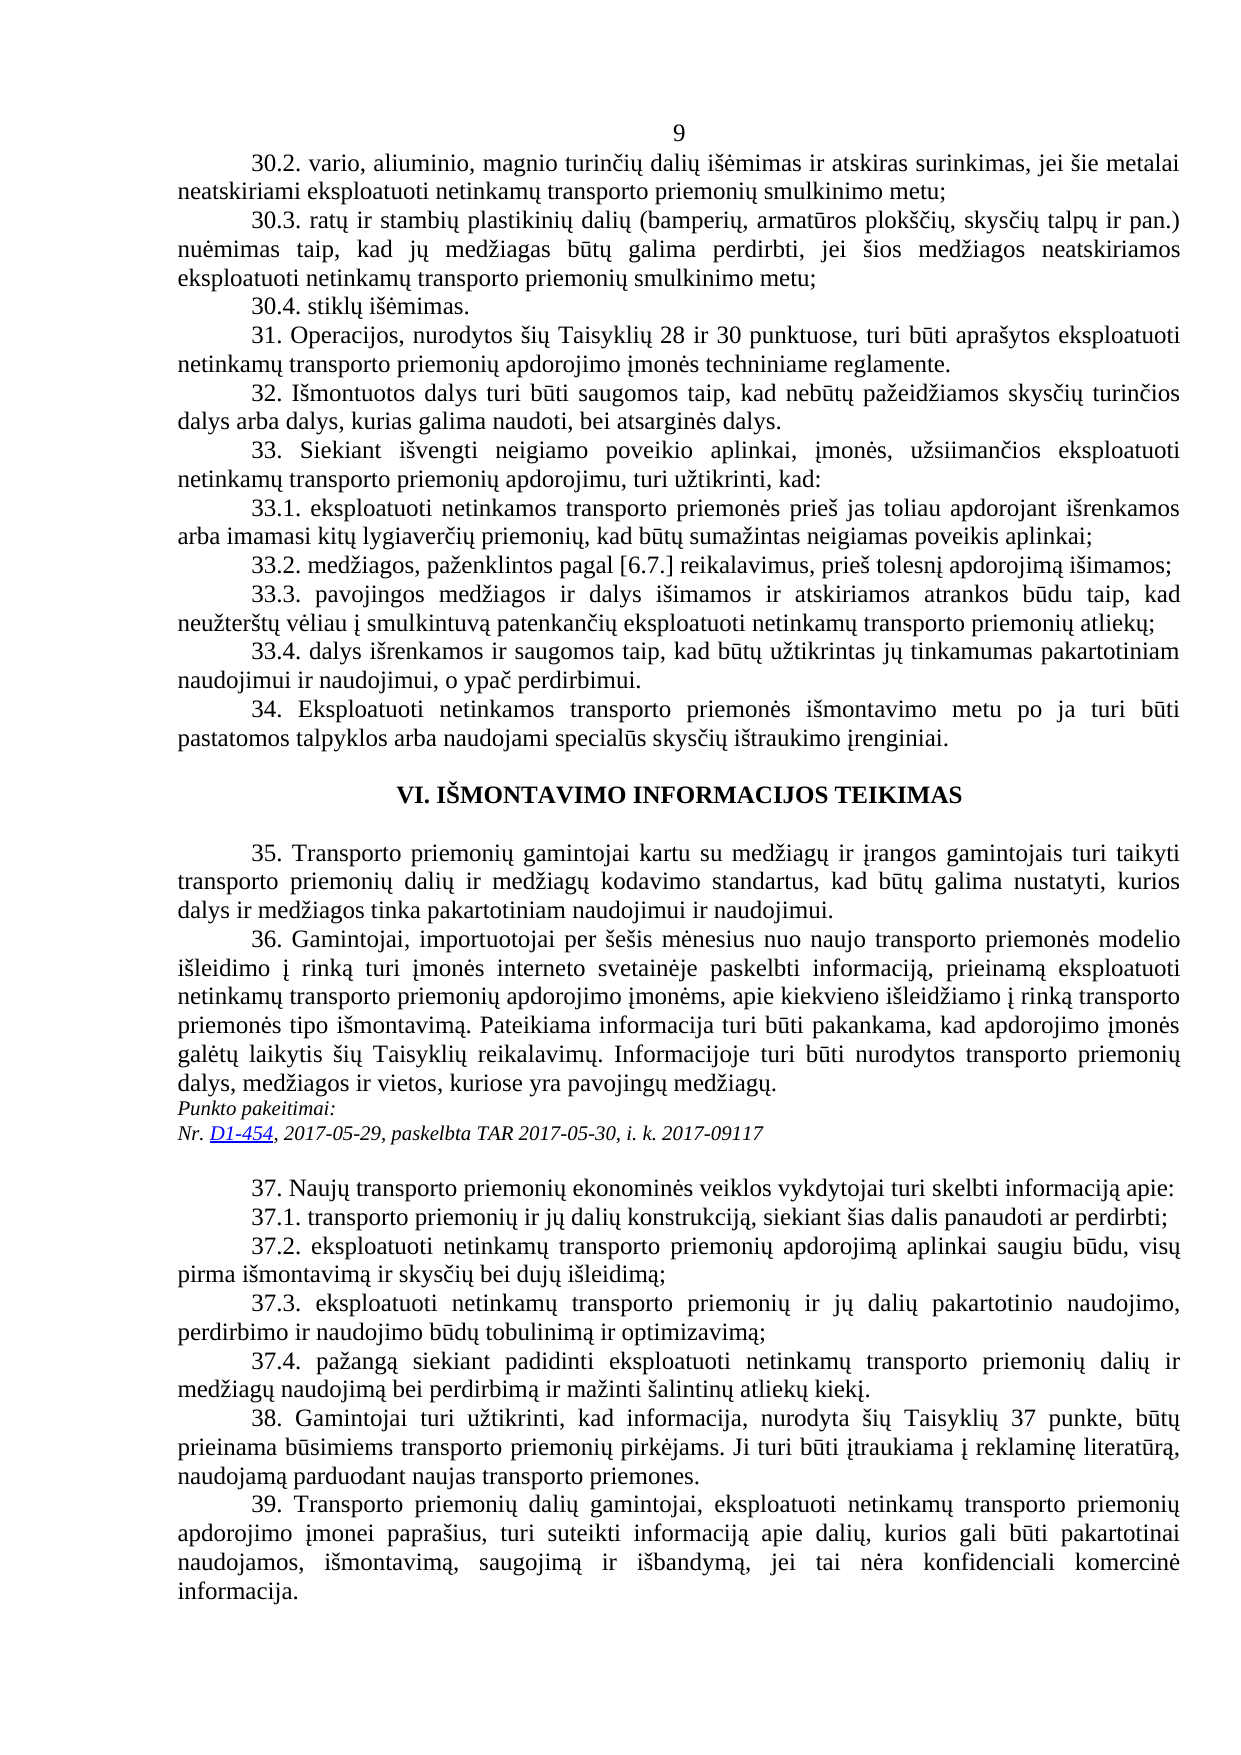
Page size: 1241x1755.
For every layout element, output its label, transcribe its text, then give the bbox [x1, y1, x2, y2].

text 39. Transporto priemonių dalių gamintojai, eksploatuoti netinkamų transporto priemonių apdorojimo įmonei paprašius, turi suteikti informaciją apie dalių, kurios gali būti pakartotinai naudojamos, išmontavimą, saugojimą ir išbandymą, jei tai nėra konfidenciali komercinė informacija. [177, 1489, 1181, 1604]
text VI. IŠMONTAVIMO INFORMACIJOS TEIKIMAS [177, 780, 1181, 809]
text 33.3. pavojingos medžiagos ir dalys išimamos ir atskiriamos atrankos būdu taip, kad neužterštų vėliau į smulkintuvą patenkančių eksploatuoti netinkamų transporto priemonių atliekų; [177, 579, 1181, 636]
text 37.4. pažangą siekiant padidinti eksploatuoti netinkamų transporto priemonių dalių ir medžiagų naudojimą bei perdirbimą ir mažinti šalintinų atliekų kiekį. [177, 1346, 1181, 1403]
text 33. Siekiant išvengti neigiamo poveikio aplinkai, įmonės, užsiimančios eksploatuoti netinkamų transporto priemonių apdorojimu, turi užtikrinti, kad: [177, 435, 1181, 493]
text 38. Gamintojai turi užtikrinti, kad informacija, nurodyta šių Taisyklių 37 punkte, būtų prieinama būsimiems transporto priemonių pirkėjams. Ji turi būti įtraukiama į reklaminę literatūrą, naudojamą parduodant naujas transporto priemones. [177, 1403, 1181, 1489]
text 32. Išmontuotos dalys turi būti saugomos taip, kad nebūtų pažeidžiamos skysčių turinčios dalys arba dalys, kurias galima naudoti, bei atsarginės dalys. [177, 378, 1181, 435]
text 37.2. eksploatuoti netinkamų transporto priemonių apdorojimą aplinkai saugiu būdu, visų pirma išmontavimą ir skysčių bei dujų išleidimą; [177, 1231, 1181, 1288]
text 35. Transporto priemonių gamintojai kartu su medžiagų ir įrangos gamintojais turi taikyti transporto priemonių dalių ir medžiagų kodavimo standartus, kad būtų galima nustatyti, kurios dalys ir medžiagos tinka pakartotiniam naudojimui ir naudojimui. [177, 838, 1181, 924]
text 31. Operacijos, nurodytos šių Taisyklių 28 ir 30 punktuose, turi būti aprašytos eksploatuoti netinkamų transporto priemonių apdorojimo įmonės techniniame reglamente. [177, 320, 1181, 378]
text Punkto pakeitimai: [177, 1096, 1181, 1120]
text Nr. D1-454, 2017-05-29, paskelbta TAR 2017-05-30, i. k. 2017-09117 [177, 1120, 1181, 1144]
text 30.3. ratų ir stambių plastikinių dalių (bamperių, armatūros plokščių, skysčių talpų ir pan.) nuėmimas taip, kad jų medžiagas būtų galima perdirbti, jei šios medžiagos neatskiriamos eksploatuoti netinkamų transporto priemonių smulkinimo metu; [177, 205, 1181, 291]
text 33.1. eksploatuoti netinkamos transporto priemonės prieš jas toliau apdorojant išrenkamos arba imamasi kitų lygiaverčių priemonių, kad būtų sumažintas neigiamas poveikis aplinkai; [177, 493, 1181, 550]
text 37.3. eksploatuoti netinkamų transporto priemonių ir jų dalių pakartotinio naudojimo, perdirbimo ir naudojimo būdų tobulinimą ir optimizavimą; [177, 1288, 1181, 1346]
text 33.2. medžiagos, paženklintos pagal [6.7.] reikalavimus, prieš tolesnį apdorojimą išimamos; [177, 550, 1181, 579]
text 37. Naujų transporto priemonių ekonominės veiklos vykdytojai turi skelbti informaciją apie: [177, 1173, 1181, 1202]
text 30.2. vario, aliuminio, magnio turinčių dalių išėmimas ir atskiras surinkimas, jei šie metalai neatskiriami eksploatuoti netinkamų transporto priemonių smulkinimo metu; [177, 148, 1181, 205]
text 36. Gamintojai, importuotojai per šešis mėnesius nuo naujo transporto priemonės modelio išleidimo į rinką turi įmonės interneto svetainėje paskelbti informaciją, prieinamą eksploatuoti netinkamų transporto priemonių apdorojimo įmonėms, apie kiekvieno išleidžiamo į rinką transporto priemonės tipo išmontavimą. Pateikiama informacija turi būti pakankama, kad apdorojimo įmonės galėtų laikytis šių Taisyklių reikalavimų. Informacijoje turi būti nurodytos transporto priemonių dalys, medžiagos ir vietos, kuriose yra pavojingų medžiagų. [177, 924, 1181, 1096]
text 37.1. transporto priemonių ir jų dalių konstrukciją, siekiant šias dalis panaudoti ar perdirbti; [177, 1202, 1181, 1231]
text 34. Eksploatuoti netinkamos transporto priemonės išmontavimo metu po ja turi būti pastatomos talpyklos arba naudojami specialūs skysčių ištraukimo įrenginiai. [177, 694, 1181, 751]
text 30.4. stiklų išėmimas. [177, 291, 1181, 320]
text 33.4. dalys išrenkamos ir saugomos taip, kad būtų užtikrintas jų tinkamumas pakartotiniam naudojimui ir naudojimui, o ypač perdirbimui. [177, 636, 1181, 694]
